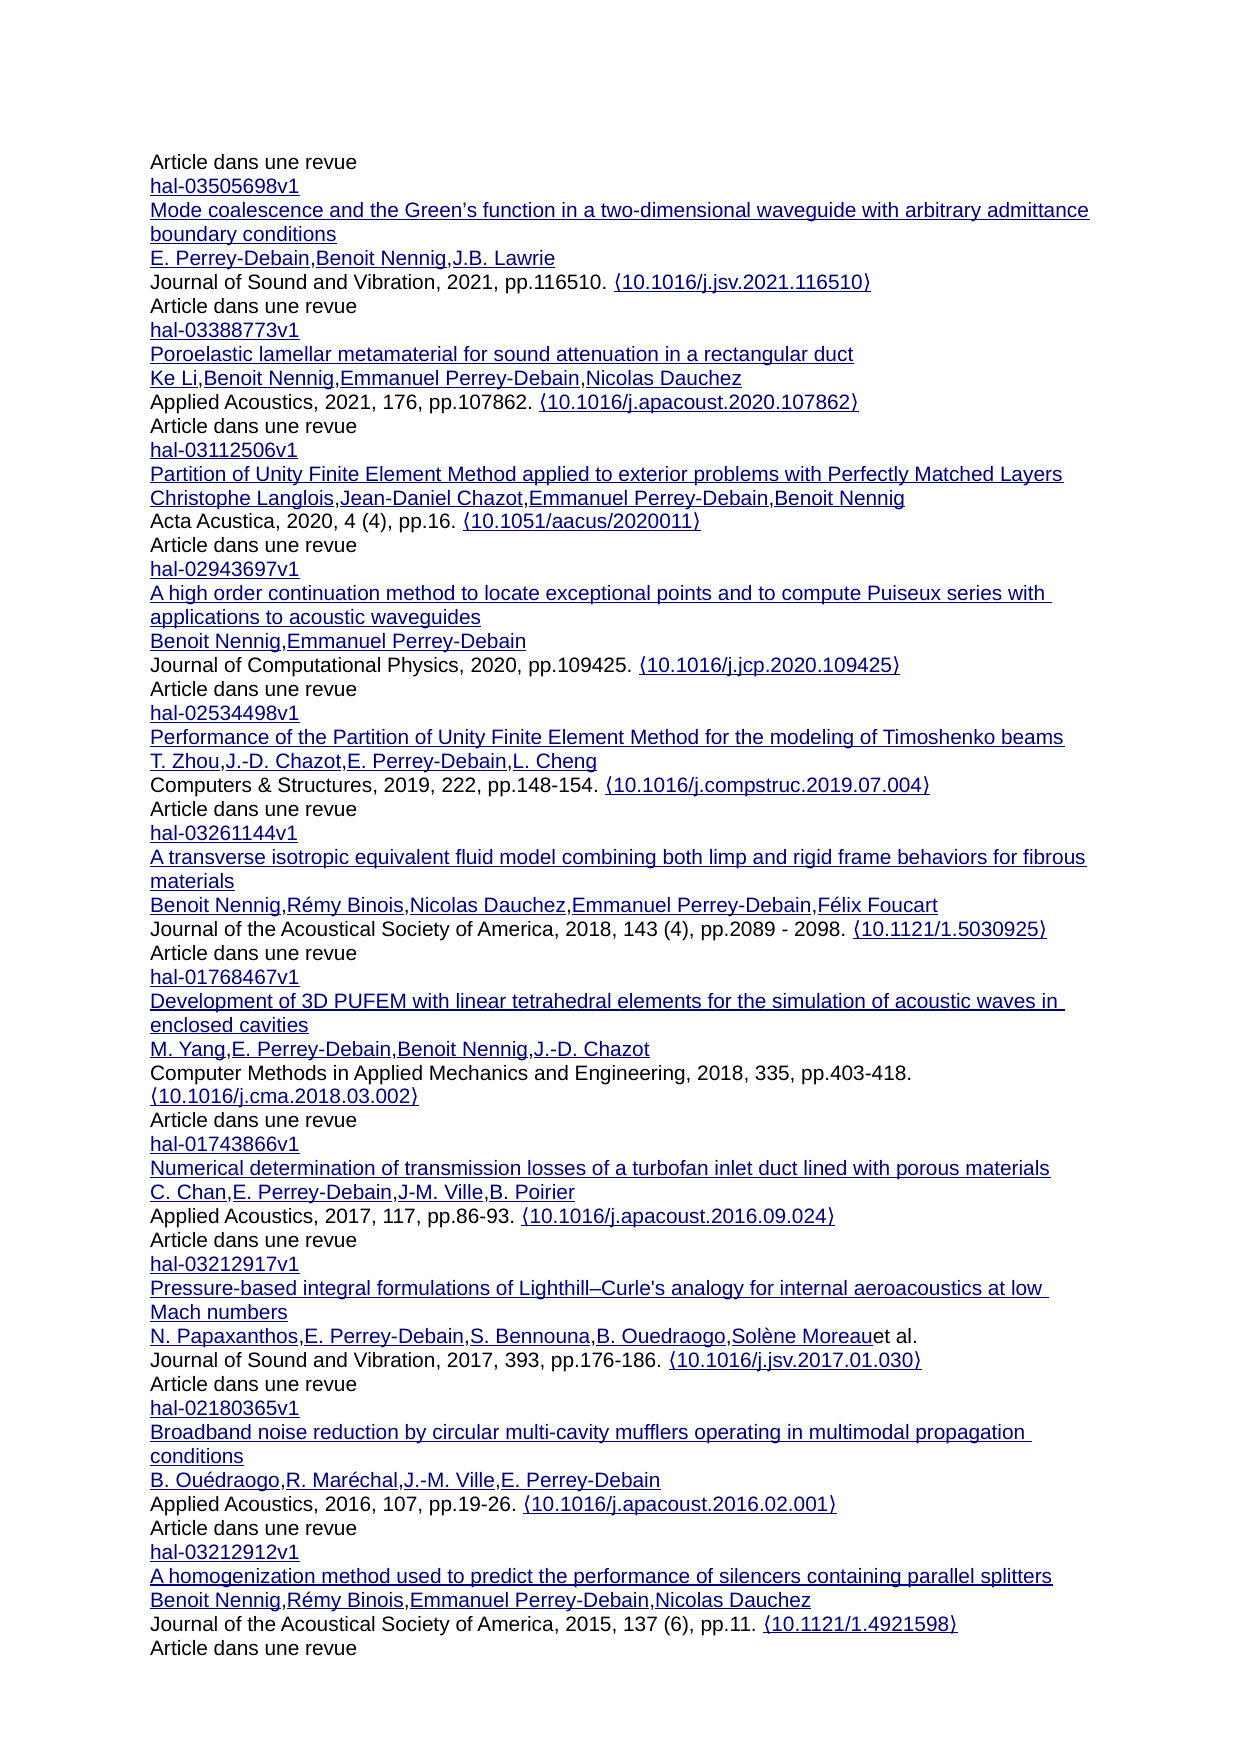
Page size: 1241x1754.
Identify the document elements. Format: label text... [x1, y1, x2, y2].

table_cell A transverse isotropic equivalent fluid model combining both limp and rigid frame behaviors for fibrous materials Benoit Nennig,Rémy Binois,Nicolas Dauchez,Emmanuel Perrey-Debain,Félix Foucart Journal of the Acoustical Society of America, 2018, 143 (4), pp.2089 - 2098. ⟨10.1121/1.5030925⟩ Article dans une revue hal-01768467v1 [150, 845, 1090, 988]
table_cell Development of 3D PUFEM with linear tetrahedral elements for the simulation of acoustic waves in enclosed cavities M. Yang,E. Perrey-Debain,Benoit Nennig,J.-D. Chazot Computer Methods in Applied Mechanics and Engineering, 2018, 335, pp.403-418. ⟨10.1016/j.cma.2018.03.002⟩ Article dans une revue hal-01743866v1 [150, 989, 1090, 1156]
table_cell Mode coalescence and the Green’s function in a two-dimensional waveguide with arbitrary admittance [150, 198, 1090, 219]
table_cell A high order continuation method to locate exceptional points and to compute Puiseux series with applications to acoustic waveguides Benoit Nennig,Emmanuel Perrey-Debain Journal of Computational Physics, 2020, pp.109425. ⟨10.1016/j.jcp.2020.109425⟩ Article dans une revue hal-02534498v1 [150, 581, 1090, 725]
table_cell Pressure-based integral formulations of Lighthill–Curle's analogy for internal aeroacoustics at low Mach numbers N. Papaxanthos,E. Perrey-Debain,S. Bennouna,B. Ouedraogo,Solène Moreauet al. Journal of Sound and Vibration, 2017, 393, pp.176-186. ⟨10.1016/j.jsv.2017.01.030⟩ Article dans une revue hal-02180365v1 [150, 1276, 1090, 1420]
table_cell A homogenization method used to predict the performance of silencers containing parallel splitters Benoit Nennig,Rémy Binois,Emmanuel Perrey-Debain,Nicolas Dauchez Journal of the Acoustical Society of America, 2015, 137 (6), pp.11. ⟨10.1121/1.4921598⟩ Article dans une revue [150, 1564, 1090, 1659]
table_cell Partition of Unity Finite Element Method applied to exterior problems with Perfectly Matched Layers Christophe Langlois,Jean-Daniel Chazot,Emmanuel Perrey-Debain,Benoit Nennig Acta Acustica, 2020, 4 (4), pp.16. ⟨10.1051/aacus/2020011⟩ Article dans une revue hal-02943697v1 [150, 461, 1090, 581]
table_cell boundary conditions E. Perrey-Debain,Benoit Nennig,J.B. Lawrie Journal of Sound and Vibration, 2021, pp.116510. ⟨10.1016/j.jsv.2021.116510⟩ Article dans une revue hal-03388773v1 [150, 220, 1090, 342]
table_cell Article dans une revue hal-03505698v1 [150, 150, 1090, 198]
table_cell Numerical determination of transmission losses of a turbofan inlet duct lined with porous materials C. Chan,E. Perrey-Debain,J-M. Ville,B. Poirier Applied Acoustics, 2017, 117, pp.86-93. ⟨10.1016/j.apacoust.2016.09.024⟩ Article dans une revue hal-03212917v1 [150, 1156, 1090, 1276]
table_cell Performance of the Partition of Unity Finite Element Method for the modeling of Timoshenko beams T. Zhou,J.-D. Chazot,E. Perrey-Debain,L. Cheng Computers & Structures, 2019, 222, pp.148-154. ⟨10.1016/j.compstruc.2019.07.004⟩ Article dans une revue hal-03261144v1 [150, 725, 1090, 845]
table_cell Broadband noise reduction by circular multi-cavity mufflers operating in multimodal propagation conditions B. Ouédraogo,R. Maréchal,J.-M. Ville,E. Perrey-Debain Applied Acoustics, 2016, 107, pp.19-26. ⟨10.1016/j.apacoust.2016.02.001⟩ Article dans une revue hal-03212912v1 [150, 1420, 1090, 1563]
table_cell Poroelastic lamellar metamaterial for sound attenuation in a rectangular duct Ke Li,Benoit Nennig,Emmanuel Perrey-Debain,Nicolas Dauchez Applied Acoustics, 2021, 176, pp.107862. ⟨10.1016/j.apacoust.2020.107862⟩ Article dans une revue hal-03112506v1 [150, 342, 1090, 461]
